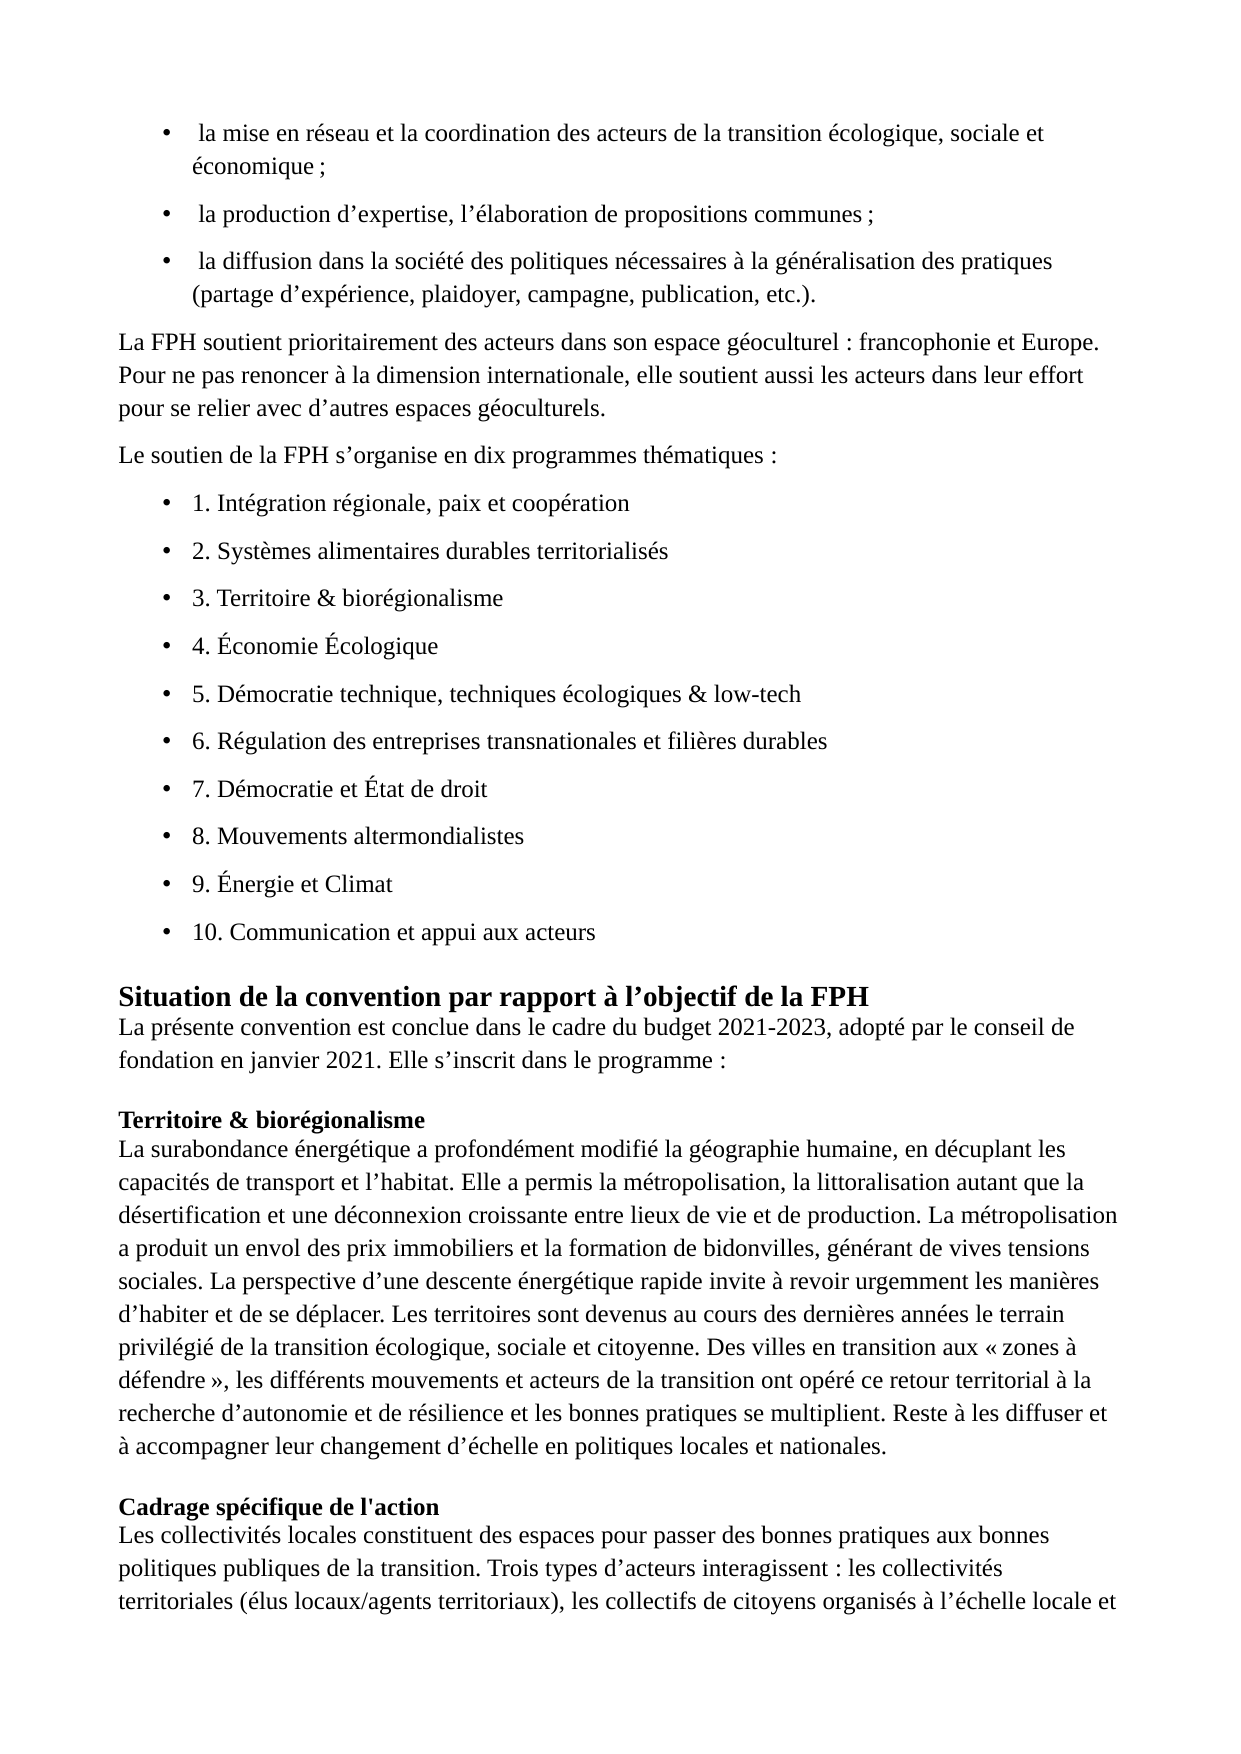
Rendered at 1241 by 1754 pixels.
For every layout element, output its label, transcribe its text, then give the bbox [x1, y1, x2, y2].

list la mise en réseau et la coordination des acteurs de la transition écologique, sociale et économique ; [162, 118, 1122, 180]
list 1. Intégration régionale, paix et coopération [162, 488, 1122, 517]
subtitle Situation de la convention par rapport à l’objectif de la FPH [118, 979, 1122, 1012]
list 7. Démocratie et État de droit [162, 774, 1122, 803]
text La présente convention est conclue dans le cadre du budget 2021-2023, adopté par le conseil de fondation en janvier 2021. Elle s’inscrit dans le programme : [118, 1012, 1122, 1074]
text La FPH soutient prioritairement des acteurs dans son espace géoculturel : francophonie et Europe. Pour ne pas renoncer à la dimension internationale, elle soutient aussi les acteurs dans leur effort pour se relier avec d’autres espaces géoculturels. [118, 327, 1122, 422]
list 4. Économie Écologique [162, 631, 1122, 660]
list 3. Territoire & biorégionalisme [162, 583, 1122, 612]
text Les collectivités locales constituent des espaces pour passer des bonnes pratiques aux bonnes politiques publiques de la transition. Trois types d’acteurs interagissent : les collectivités territoriales (élus locaux/agents territoriaux), les collectifs de citoyens organisés à l’échelle locale et [118, 1520, 1122, 1615]
list la production d’expertise, l’élaboration de propositions communes ; [162, 199, 1122, 227]
text Le soutien de la FPH s’organise en dix programmes thématiques : [118, 441, 1122, 469]
subtitle Cadrage spécifique de l'action [118, 1492, 1122, 1520]
subtitle Territoire & biorégionalisme [118, 1106, 1122, 1134]
list 6. Régulation des entreprises transnationales et filières durables [162, 726, 1122, 755]
list 5. Démocratie technique, techniques écologiques & low-tech [162, 679, 1122, 707]
list 2. Systèmes alimentaires durables territorialisés [162, 536, 1122, 564]
list 10. Communication et appui aux acteurs [162, 917, 1122, 945]
text La surabondance énergétique a profondément modifié la géographie humaine, en décuplant les capacités de transport et l’habitat. Elle a permis la métropolisation, la littoralisation autant que la désertification et une déconnexion croissante entre lieux de vie et de production. La métropolisation a produit un envol des prix immobiliers et la formation de bidonvilles, générant de vives tensions sociales. La perspective d’une descente énergétique rapide invite à revoir urgemment les manières d’habiter et de se déplacer. Les territoires sont devenus au cours des dernières années le terrain privilégié de la transition écologique, sociale et citoyenne. Des villes en transition aux « zones à défendre », les différents mouvements et acteurs de la transition ont opéré ce retour territorial à la recherche d’autonomie et de résilience et les bonnes pratiques se multiplient. Reste à les diffuser et à accompagner leur changement d’échelle en politiques locales et nationales. [118, 1134, 1122, 1460]
list la diffusion dans la société des politiques nécessaires à la généralisation des pratiques (partage d’expérience, plaidoyer, campagne, publication, etc.). [162, 246, 1122, 308]
list 8. Mouvements altermondialistes [162, 821, 1122, 850]
list 9. Énergie et Climat [162, 869, 1122, 898]
